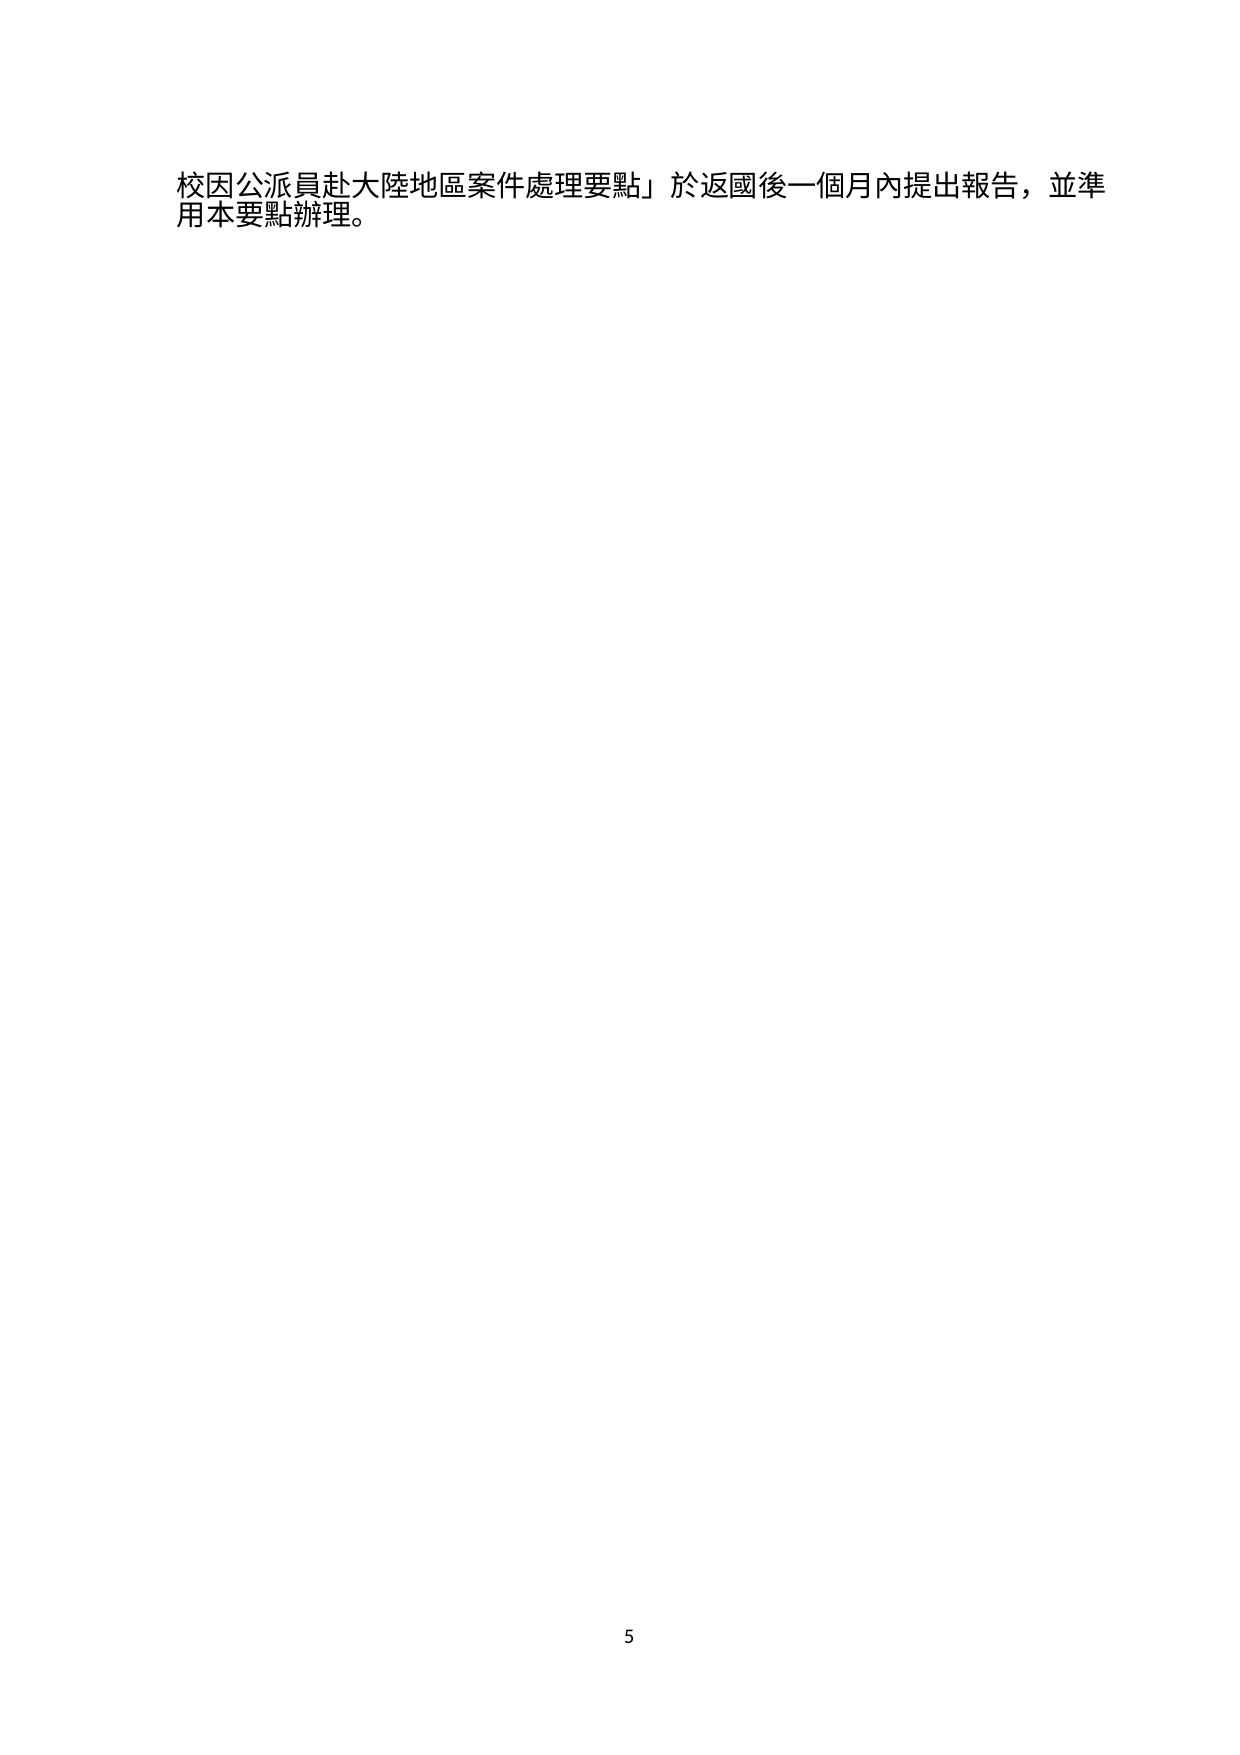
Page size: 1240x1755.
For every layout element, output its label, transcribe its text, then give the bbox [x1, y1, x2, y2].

text 用本要點辦理。 [177, 202, 1231, 232]
text 校因公派員赴大陸地區案件處理要點」於返國後一個月內提出報告，並準 [177, 173, 1231, 202]
text 5 [624, 1623, 648, 1649]
